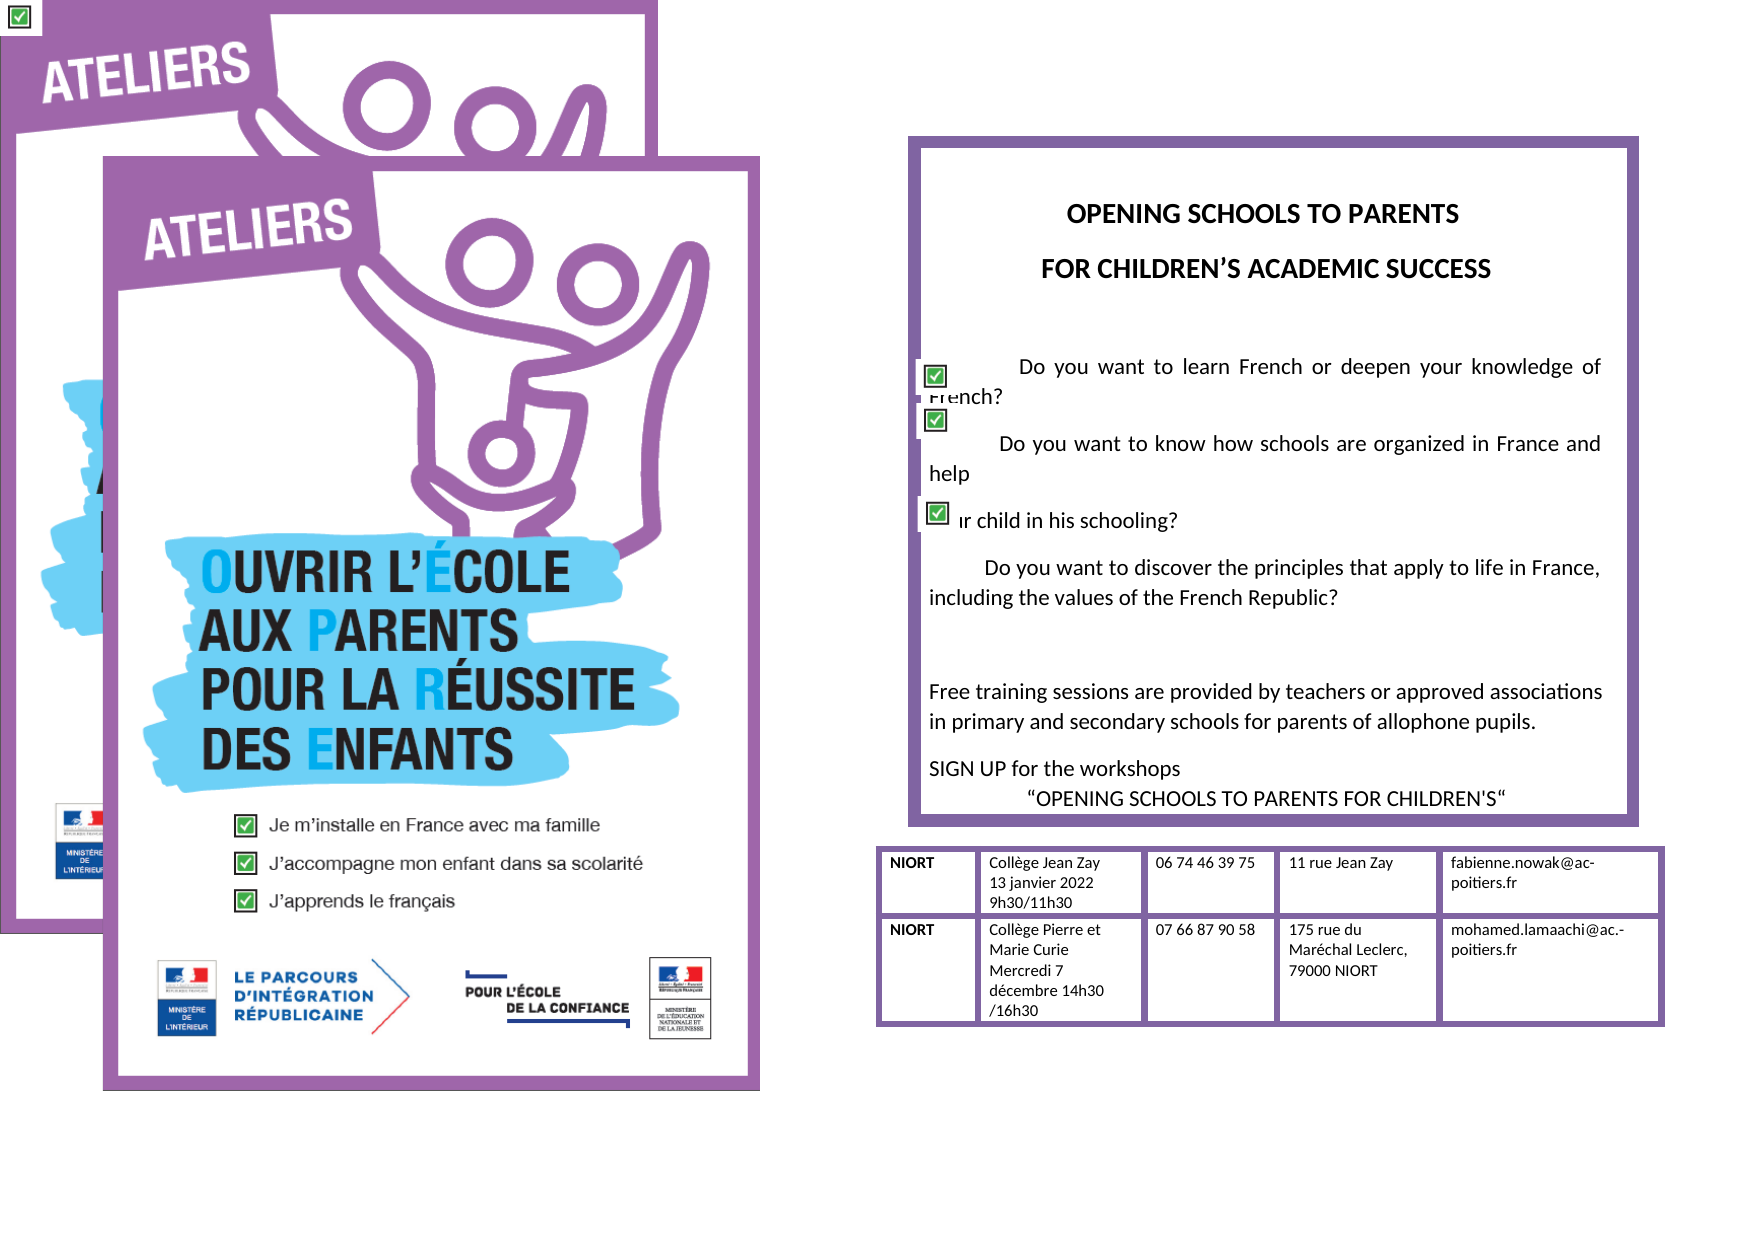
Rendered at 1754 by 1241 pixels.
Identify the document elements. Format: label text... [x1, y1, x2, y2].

text “OPENING SCHOOLS TO PARENTS FOR CHILDREN'S“ [921, 772, 1627, 814]
text OPENING SCHOOLS TO PARENTS [921, 182, 1627, 231]
text FOR CHILDREN’S ACADEMIC SUCCESS [921, 237, 1627, 286]
table_cell 07 66 87 90 58 [1148, 919, 1274, 1021]
table_header 11 rue Jean Zay [1280, 852, 1436, 913]
text Do you want to know how schools are organized in France and help [921, 417, 1627, 487]
table_header Collège Jean Zay 13 janvier 2022 9h30/11h30 [981, 852, 1141, 913]
table_header NIORT [882, 852, 975, 913]
table_header fabienne.nowak@ac-poitiers.fr [1443, 852, 1658, 913]
text Do you want to learn French or deepen your knowledge of French? [921, 339, 1627, 410]
table_header 06 74 46 39 75 [1148, 852, 1274, 913]
text SIGN UP for the workshops [921, 742, 1627, 772]
picture [916, 419, 959, 439]
text your child in his schooling? [921, 494, 1627, 534]
table_cell mohamed.lamaachi@ac.-poitiers.fr [1443, 919, 1658, 1021]
text Free training sessions are provided by teachers or approved associations in primary and secondary schools for parents of allophone pupils. [921, 664, 1627, 735]
picture [917, 511, 960, 532]
table_cell NIORT [882, 919, 975, 1021]
picture [915, 375, 958, 395]
table_cell Collège Pierre et Marie Curie Mercredi 7 décembre 14h30 /16h30 [981, 919, 1141, 1021]
text Do you want to discover the principles that apply to life in France, including the values of the French Republic? [921, 541, 1627, 611]
table_cell 175 rue du Maréchal Leclerc, 79000 NIORT [1280, 919, 1436, 1021]
picture [0, 0, 760, 1091]
